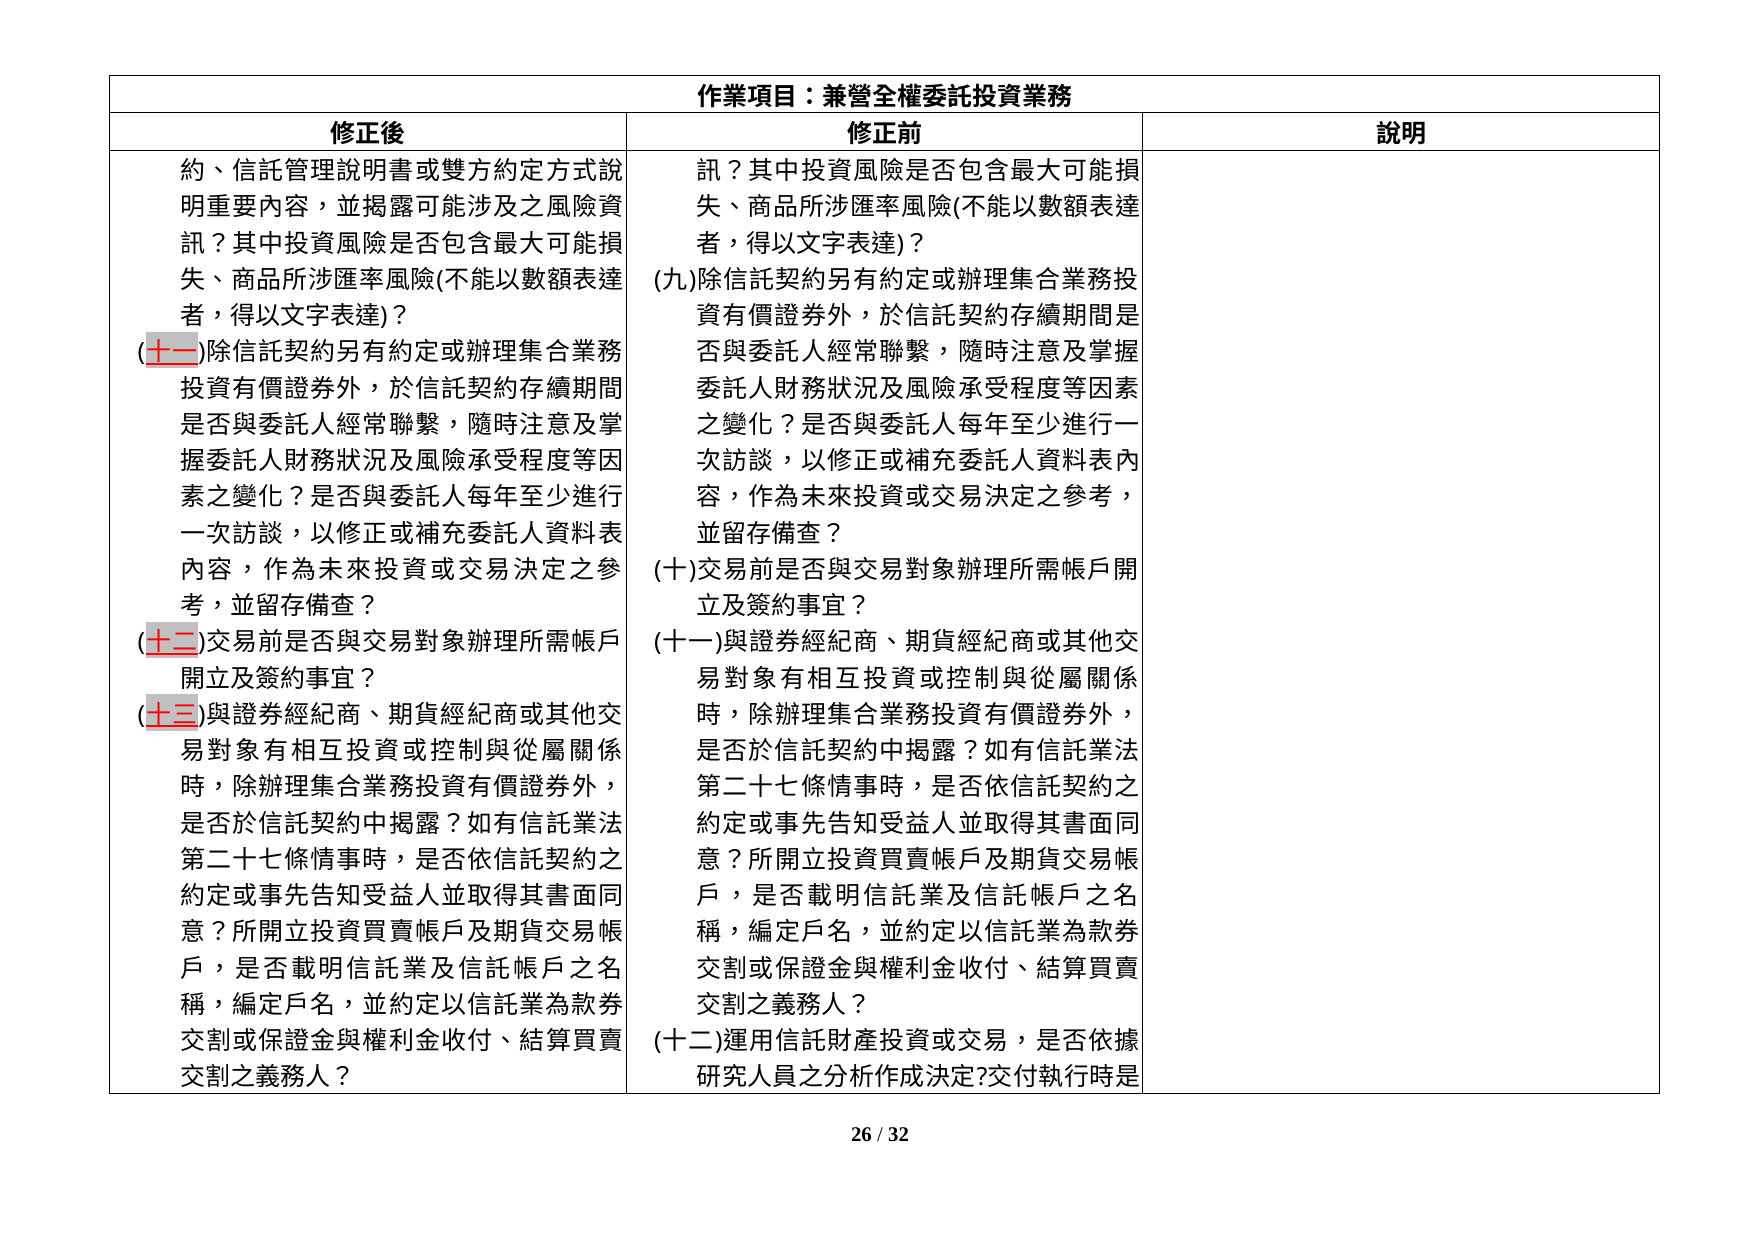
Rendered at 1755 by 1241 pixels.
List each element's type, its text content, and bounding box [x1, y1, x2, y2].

table_cell 訊？其中投資風險是否包含最大可能損失、商品所涉匯率風險(不能以數額表達者，得以文字表達)？ (九)除信託契約另有約定或辦理集合業務投資有價證券外，於信託契約存續期間是否與委託人經常聯繫，隨時注意及掌握委託人財務狀況及風險承受程度等因素之變化？是否與委託人每年至少進行一次訪談，以修正或補充委託人資料表內容，作為未來投資或交易決定之參考，並留存備查？ (十)交易前是否與交易對象辦理所需帳戶開立及簽約事宜？ (十一)與證券經紀商、期貨經紀商或其他交易對象有相互投資或控制與從屬關係時，除辦理集合業務投資有價證券外，是否於信託契約中揭露？如有信託業法第二十七條情事時，是否依信託契約之約定或事先告知受益人並取得其書面同意？所開立投資買賣帳戶及期貨交易帳戶，是否載明信託業及信託帳戶之名稱，編定戶名，並約定以信託業為款券交割或保證金與權利金收付、結算買賣交割之義務人？ (十二)運用信託財產投資或交易，是否依據研究人員之分析作成決定?交付執行時是 [627, 151, 1142, 1093]
table_cell 修正前 [627, 113, 1142, 149]
table_cell 修正後 [110, 113, 626, 149]
table_cell 說明 [1143, 113, 1659, 149]
table_cell [1143, 151, 1659, 1093]
table_cell 約、信託管理說明書或雙方約定方式說明重要內容，並揭露可能涉及之風險資訊？其中投資風險是否包含最大可能損失、商品所涉匯率風險(不能以數額表達者，得以文字表達)？ (十一)除信託契約另有約定或辦理集合業務投資有價證券外，於信託契約存續期間是否與委託人經常聯繫，隨時注意及掌握委託人財務狀況及風險承受程度等因素之變化？是否與委託人每年至少進行一次訪談，以修正或補充委託人資料表內容，作為未來投資或交易決定之參考，並留存備查？ (十二)交易前是否與交易對象辦理所需帳戶開立及簽約事宜？ (十三)與證券經紀商、期貨經紀商或其他交易對象有相互投資或控制與從屬關係時，除辦理集合業務投資有價證券外，是否於信託契約中揭露？如有信託業法第二十七條情事時，是否依信託契約之約定或事先告知受益人並取得其書面同意？所開立投資買賣帳戶及期貨交易帳戶，是否載明信託業及信託帳戶之名稱，編定戶名，並約定以信託業為款券交割或保證金與權利金收付、結算買賣交割之義務人？ [110, 151, 626, 1093]
table_header 作業項目：兼營全權委託投資業務 [110, 76, 1659, 112]
